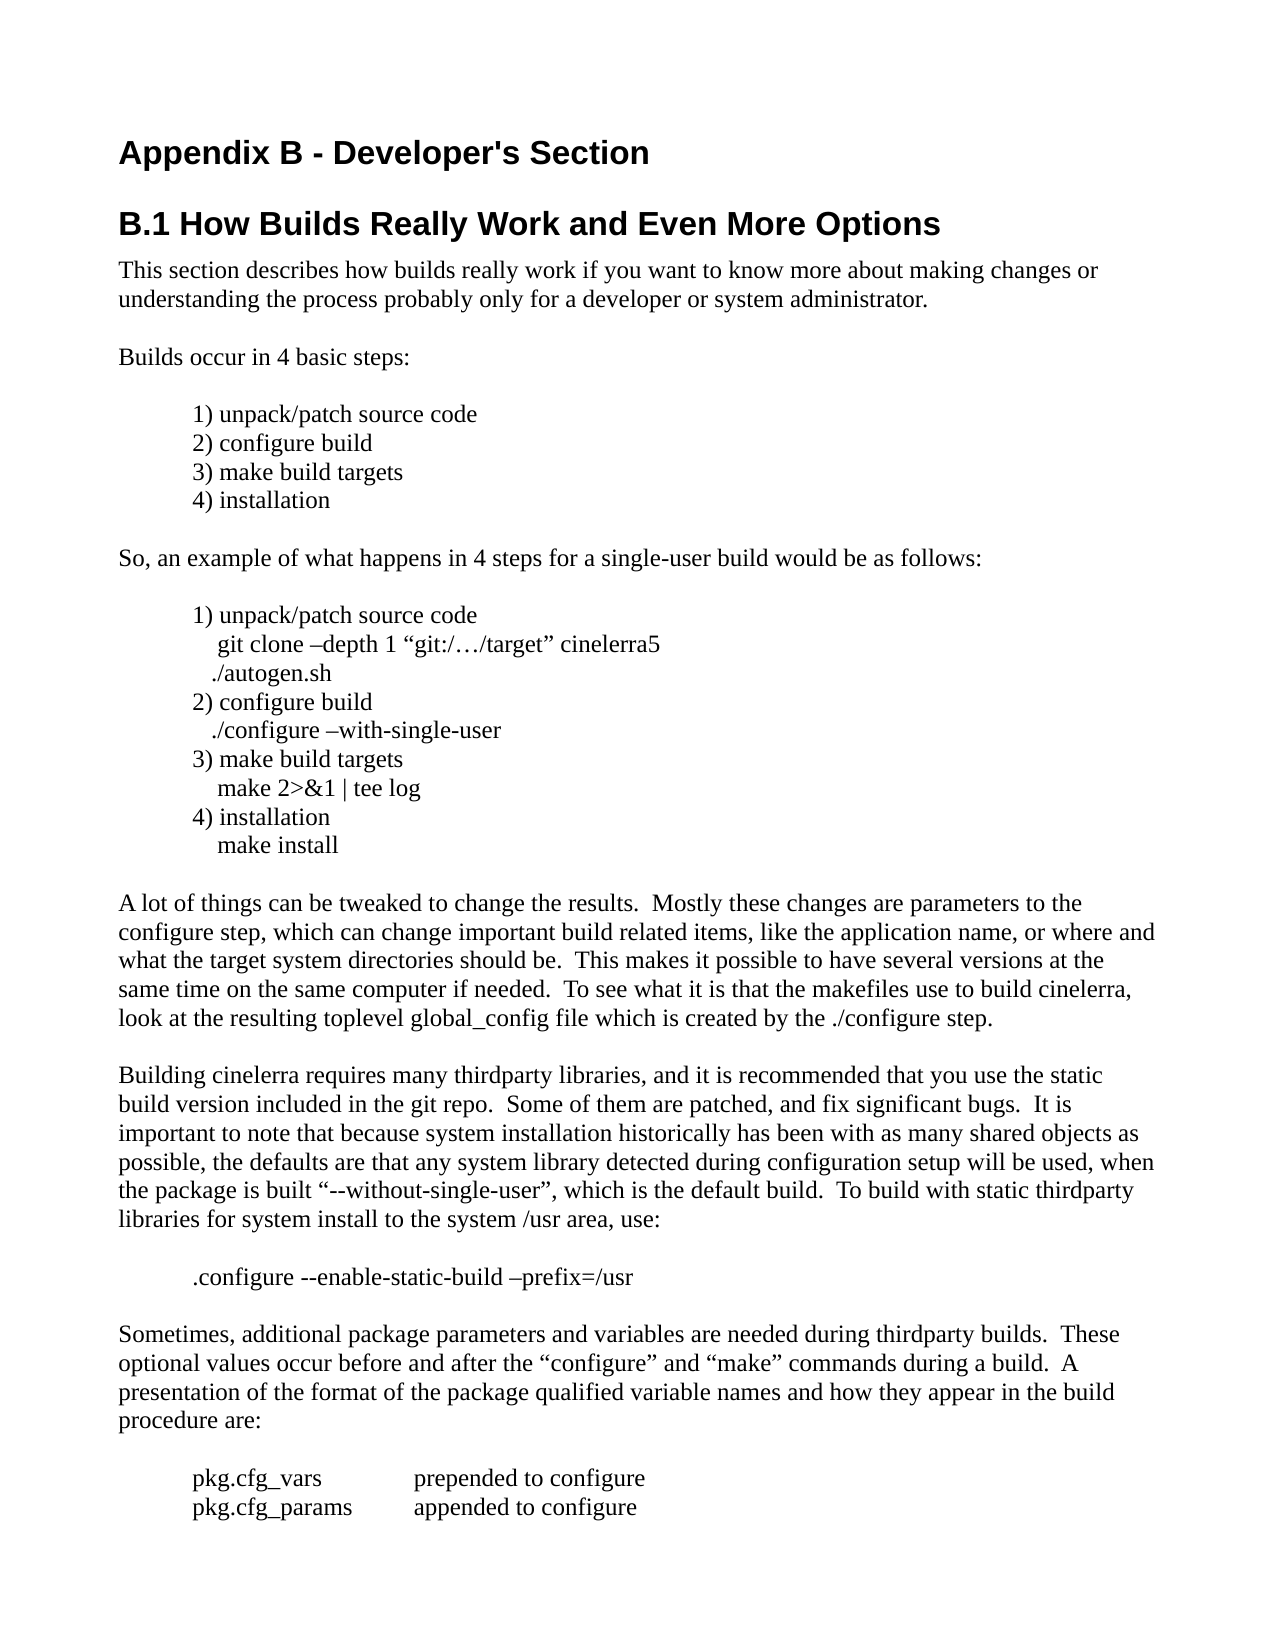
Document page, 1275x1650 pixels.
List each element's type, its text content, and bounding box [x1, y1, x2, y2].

text pkg.cfg_vars prepended to configure [118, 1463, 1157, 1492]
text 2) configure build [118, 687, 1157, 715]
text 3) make build targets [118, 457, 1157, 485]
text Building cinelerra requires many thirdparty libraries, and it is recommended that you use the static build version included in the git repo. Some of them are patched, and fix significant bugs. It is important to note that because system installation historically has been with as many shared objects as possible, the defaults are that any system library detected during configuration setup will be used, when the package is built “--without-single-user”, which is the default build. To build with static thirdparty libraries for system install to the system /usr area, use: [118, 1060, 1157, 1233]
text So, an example of what happens in 4 steps for a single-user build would be as follows: [118, 543, 1157, 572]
text This section describes how builds really work if you want to know more about making changes or understanding the process probably only for a developer or system administrator. [118, 255, 1157, 313]
text 2) configure build [118, 428, 1157, 457]
text pkg.cfg_params appended to configure [118, 1492, 1157, 1520]
text ./autogen.sh [118, 658, 1157, 687]
text 1) unpack/patch source code [118, 600, 1157, 629]
subtitle B.1 How Builds Really Work and Even More Options [118, 204, 1157, 243]
text git clone –depth 1 “git:/…/target” cinelerra5 [118, 629, 1157, 658]
text ./configure –with-single-user [118, 715, 1157, 744]
text Builds occur in 4 basic steps: [118, 342, 1157, 370]
subtitle Appendix B - Developer's Section [118, 133, 1157, 171]
text .configure --enable-static-build –prefix=/usr [118, 1262, 1157, 1290]
text 4) installation [118, 802, 1157, 830]
text Sometimes, additional package parameters and variables are needed during thirdparty builds. These optional values occur before and after the “configure” and “make” commands during a build. A presentation of the format of the package qualified variable names and how they appear in the build procedure are: [118, 1319, 1157, 1434]
text A lot of things can be tweaked to change the results. Mostly these changes are parameters to the configure step, which can change important build related items, like the application name, or where and what the target system directories should be. This makes it possible to have several versions at the same time on the same computer if needed. To see what it is that the makefiles use to build cinelerra, look at the resulting toplevel global_config file which is created by the ./configure step. [118, 888, 1157, 1032]
text 1) unpack/patch source code [118, 399, 1157, 428]
text make install [118, 830, 1157, 859]
text 4) installation [118, 485, 1157, 514]
text 3) make build targets [118, 744, 1157, 773]
text make 2>&1 | tee log [118, 773, 1157, 802]
